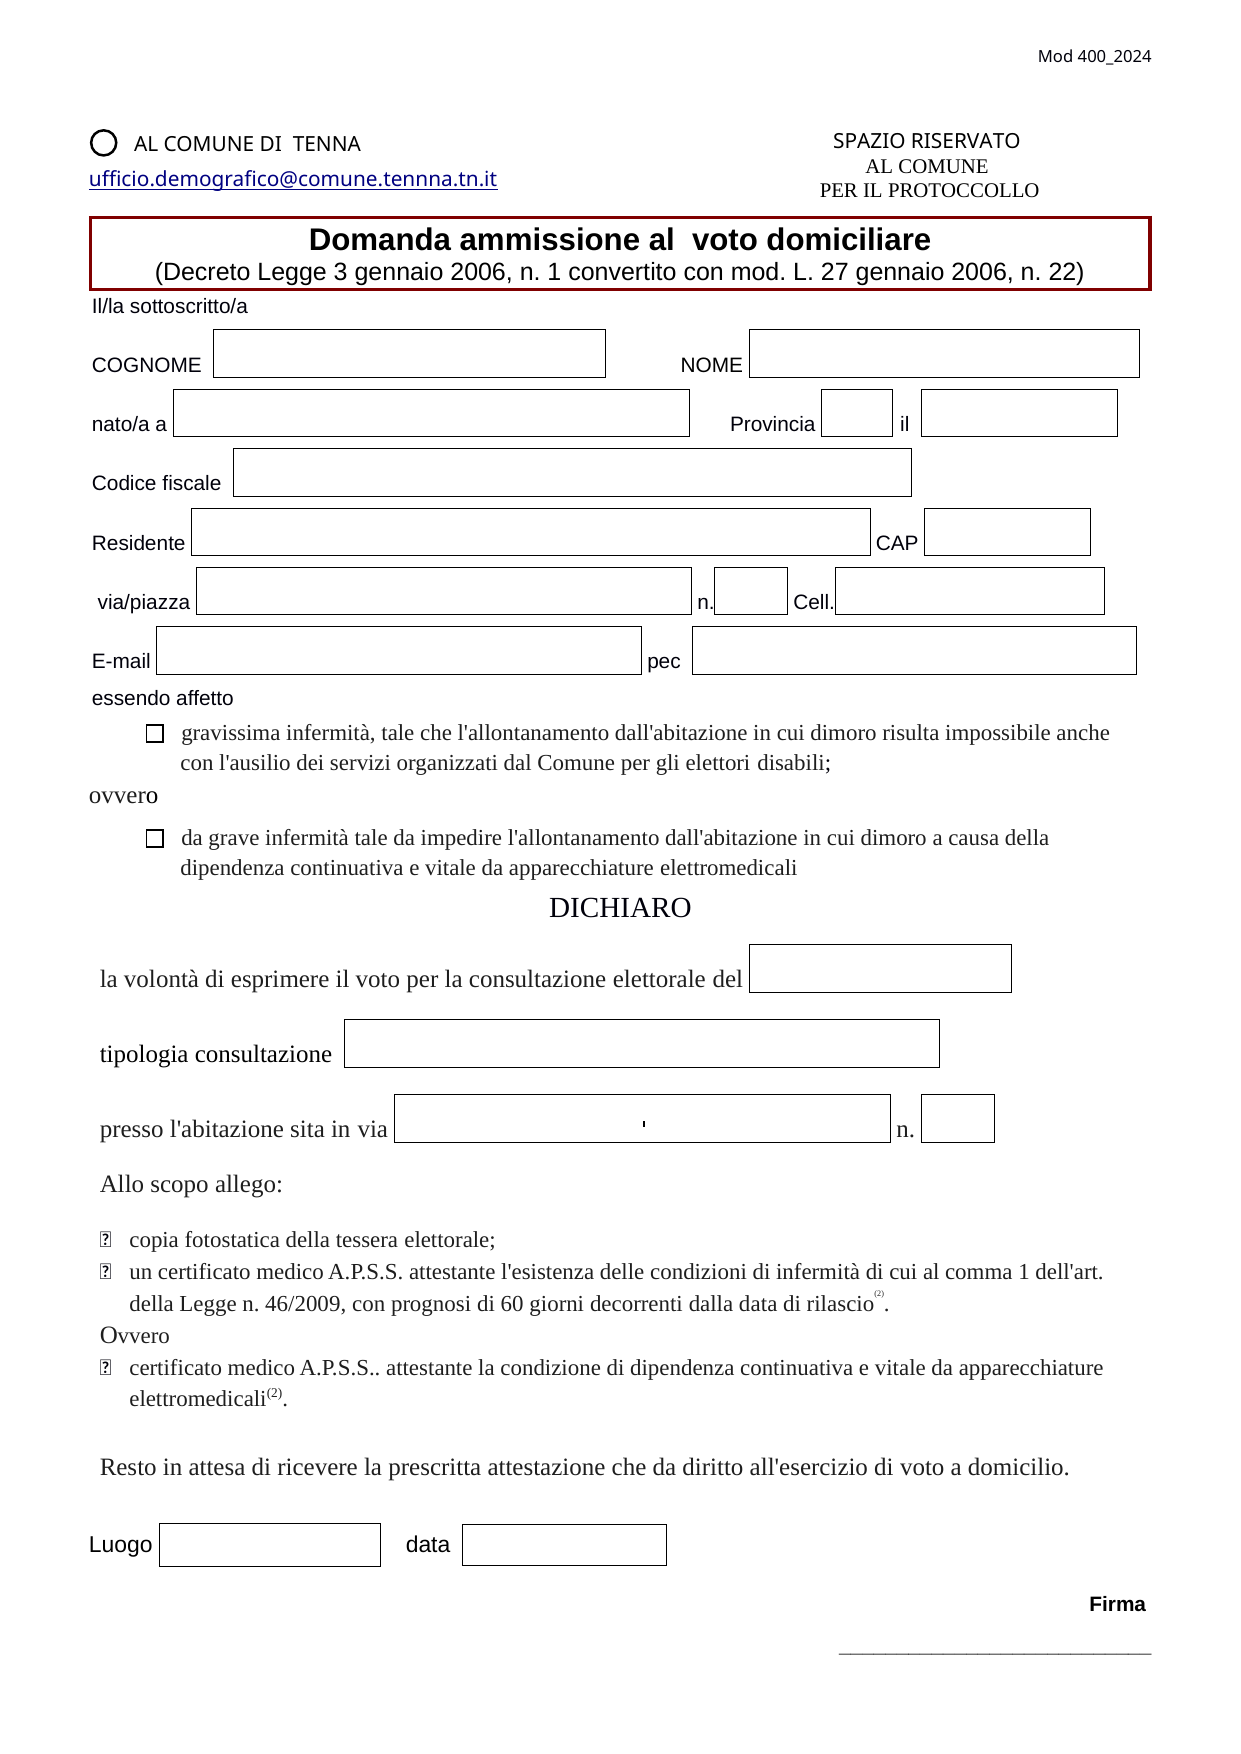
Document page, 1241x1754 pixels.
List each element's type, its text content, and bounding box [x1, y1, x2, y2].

list certificato medico A.P.S.S.. attestante la condizione di dipendenza continuativa e vitale da apparecchiature elettromedicali(2). [99, 1353, 1152, 1412]
text E-mail pec [89, 623, 1152, 674]
text data [381, 1523, 1152, 1566]
text (Decreto Legge 3 gennaio 2006, n. 1 convertito con mod. L. 27 gennaio 2006, n. 22) [92, 252, 1148, 288]
text Domanda ammissione al voto domiciliare [92, 219, 1148, 252]
text COGNOME NOME [89, 327, 1152, 377]
text tipologia consultazione [99, 1019, 344, 1067]
text DICHIARO [89, 887, 1152, 927]
text via/piazza n. Cell. [89, 564, 1152, 614]
text n. [891, 1094, 921, 1142]
text ufficio.demografico@comune.tennna.tn.it [89, 164, 1152, 193]
list copia fotostatica della tessera elettorale; [99, 1225, 1152, 1253]
text ___________________________ [89, 1633, 1152, 1657]
text Firma [89, 1592, 1152, 1616]
list un certificato medico A.P.S.S. attestante l'esistenza delle condizioni di infermità di cui al comma 1 dell'art. della Legge n. 46/2009, con prognosi di 60 giorni decorrenti dalla data di rilascio(2). [99, 1257, 1152, 1316]
text ovvero [89, 782, 1152, 809]
text essendo affetto [89, 683, 1152, 713]
text da grave infermità tale da impedire l'allontanamento dall'abitazione in cui dimoro a causa della dipendenza continuativa e vitale da apparecchiature elettromedicali [142, 821, 1152, 884]
text gravissima infermità, tale che l'allontanamento dall'abitazione in cui dimoro risulta impossibile anche con l'ausilio dei servizi organizzati dal Comune per gli elettori disabili; [142, 716, 1152, 779]
text [995, 1094, 1140, 1142]
text [1012, 944, 1140, 992]
list Ovvero [99, 1320, 1152, 1349]
text Residente CAP [89, 505, 1152, 555]
text Resto in attesa di ricevere la prescritta attestazione che da diritto all'esercizio di voto a domicilio. [99, 1454, 1152, 1481]
text la volontà di esprimere il voto per la consultazione elettorale del [99, 944, 749, 992]
text Codice fiscale [89, 445, 1152, 496]
text Il/la sottoscritto/a [89, 291, 1152, 318]
text Luogo [89, 1523, 159, 1566]
text nato/a a Provincia il [89, 386, 1152, 436]
text [940, 1019, 1140, 1067]
text presso l'abitazione sita in via [99, 1094, 394, 1142]
text Allo scopo allego: [99, 1169, 1140, 1198]
